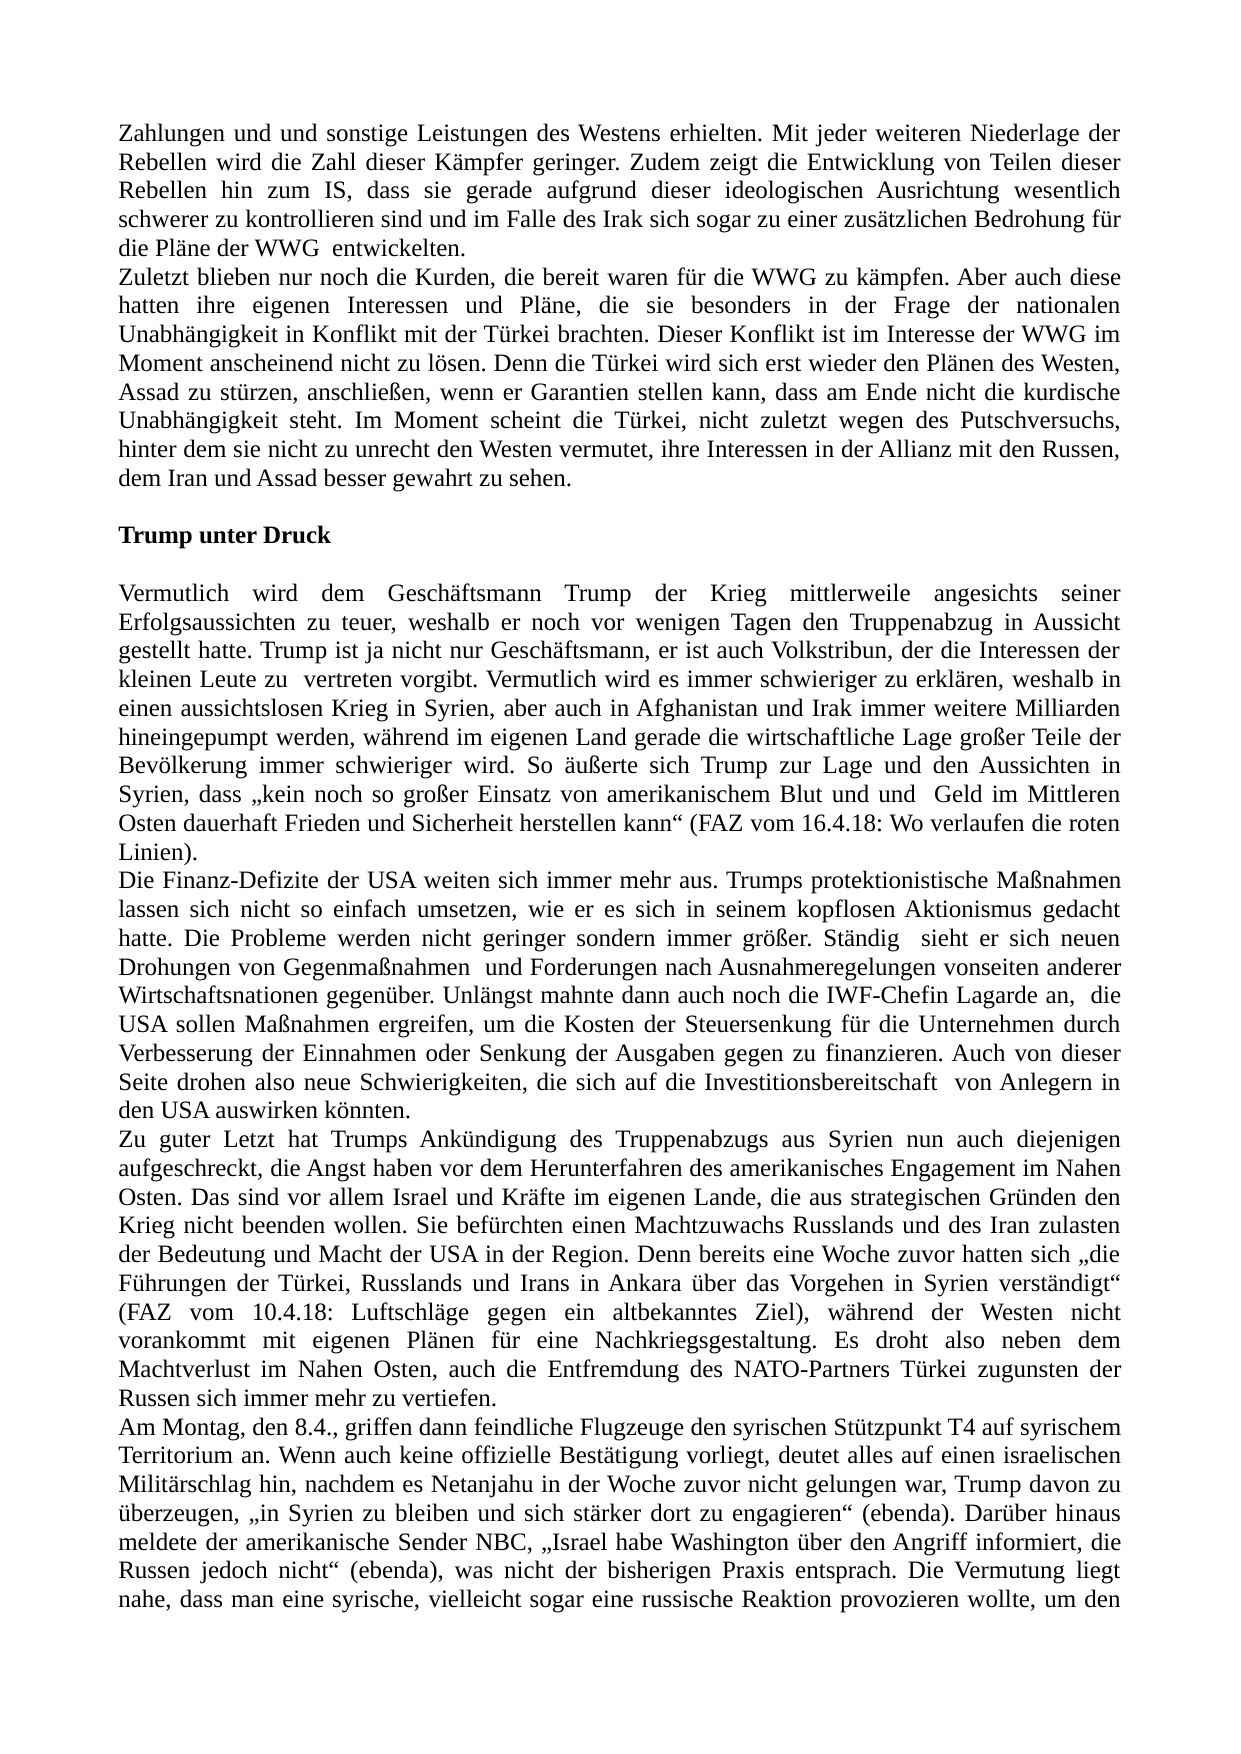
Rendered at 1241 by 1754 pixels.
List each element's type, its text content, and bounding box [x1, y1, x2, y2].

text Zuletzt blieben nur noch die Kurden, die bereit waren für die WWG zu kämpfen. Aber auch diese hatten ihre eigenen Interessen und Pläne, die sie besonders in der Frage der nationalen Unabhängigkeit in Konflikt mit der Türkei brachten. Dieser Konflikt ist im Interesse der WWG im Moment anscheinend nicht zu lösen. Denn die Türkei wird sich erst wieder den Plänen des Westen, Assad zu stürzen, anschließen, wenn er Garantien stellen kann, dass am Ende nicht die kurdische Unabhängigkeit steht. Im Moment scheint die Türkei, nicht zuletzt wegen des Putschversuchs, hinter dem sie nicht zu unrecht den Westen vermutet, ihre Interessen in der Allianz mit den Russen, dem Iran und Assad besser gewahrt zu sehen. [118, 262, 1122, 492]
text Zu guter Letzt hat Trumps Ankündigung des Truppenabzugs aus Syrien nun auch diejenigen aufgeschreckt, die Angst haben vor dem Herunterfahren des amerikanisches Engagement im Nahen Osten. Das sind vor allem Israel und Kräfte im eigenen Lande, die aus strategischen Gründen den Krieg nicht beenden wollen. Sie befürchten einen Machtzuwachs Russlands und des Iran zulasten der Bedeutung und Macht der USA in der Region. Denn bereits eine Woche zuvor hatten sich „die Führungen der Türkei, Russlands und Irans in Ankara über das Vorgehen in Syrien verständigt“ (FAZ vom 10.4.18: Luftschläge gegen ein altbekanntes Ziel), während der Westen nicht vorankommt mit eigenen Plänen für eine Nachkriegsgestaltung. Es droht also neben dem Machtverlust im Nahen Osten, auch die Entfremdung des NATO-Partners Türkei zugunsten der Russen sich immer mehr zu vertiefen. [118, 1124, 1122, 1412]
text Vermutlich wird dem Geschäftsmann Trump der Krieg mittlerweile angesichts seiner Erfolgsaussichten zu teuer, weshalb er noch vor wenigen Tagen den Truppenabzug in Aussicht gestellt hatte. Trump ist ja nicht nur Geschäftsmann, er ist auch Volkstribun, der die Interessen der kleinen Leute zu vertreten vorgibt. Vermutlich wird es immer schwieriger zu erklären, weshalb in einen aussichtslosen Krieg in Syrien, aber auch in Afghanistan und Irak immer weitere Milliarden hineingepumpt werden, während im eigenen Land gerade die wirtschaftliche Lage großer Teile der Bevölkerung immer schwieriger wird. So äußerte sich Trump zur Lage und den Aussichten in Syrien, dass „kein noch so großer Einsatz von amerikanischem Blut und und Geld im Mittleren Osten dauerhaft Frieden und Sicherheit herstellen kann“ (FAZ vom 16.4.18: Wo verlaufen die roten Linien). [118, 578, 1122, 866]
text Am Montag, den 8.4., griffen dann feindliche Flugzeuge den syrischen Stützpunkt T4 auf syrischem Territorium an. Wenn auch keine offizielle Bestätigung vorliegt, deutet alles auf einen israelischen Militärschlag hin, nachdem es Netanjahu in der Woche zuvor nicht gelungen war, Trump davon zu überzeugen, „in Syrien zu bleiben und sich stärker dort zu engagieren“ (ebenda). Darüber hinaus meldete der amerikanische Sender NBC, „Israel habe Washington über den Angriff informiert, die Russen jedoch nicht“ (ebenda), was nicht der bisherigen Praxis entsprach. Die Vermutung liegt nahe, dass man eine syrische, vielleicht sogar eine russische Reaktion provozieren wollte, um den [118, 1412, 1122, 1613]
text Die Finanz-Defizite der USA weiten sich immer mehr aus. Trumps protektionistische Maßnahmen lassen sich nicht so einfach umsetzen, wie er es sich in seinem kopflosen Aktionismus gedacht hatte. Die Probleme werden nicht geringer sondern immer größer. Ständig sieht er sich neuen Drohungen von Gegenmaßnahmen und Forderungen nach Ausnahmeregelungen vonseiten anderer Wirtschaftsnationen gegenüber. Unlängst mahnte dann auch noch die IWF-Chefin Lagarde an, die USA sollen Maßnahmen ergreifen, um die Kosten der Steuersenkung für die Unternehmen durch Verbesserung der Einnahmen oder Senkung der Ausgaben gegen zu finanzieren. Auch von dieser Seite drohen also neue Schwierigkeiten, die sich auf die Investitionsbereitschaft von Anlegern in den USA auswirken könnten. [118, 866, 1122, 1124]
text Trump unter Druck [118, 521, 1122, 549]
text Zahlungen und und sonstige Leistungen des Westens erhielten. Mit jeder weiteren Niederlage der Rebellen wird die Zahl dieser Kämpfer geringer. Zudem zeigt die Entwicklung von Teilen dieser Rebellen hin zum IS, dass sie gerade aufgrund dieser ideologischen Ausrichtung wesentlich schwerer zu kontrollieren sind und im Falle des Irak sich sogar zu einer zusätzlichen Bedrohung für die Pläne der WWG entwickelten. [118, 118, 1122, 262]
